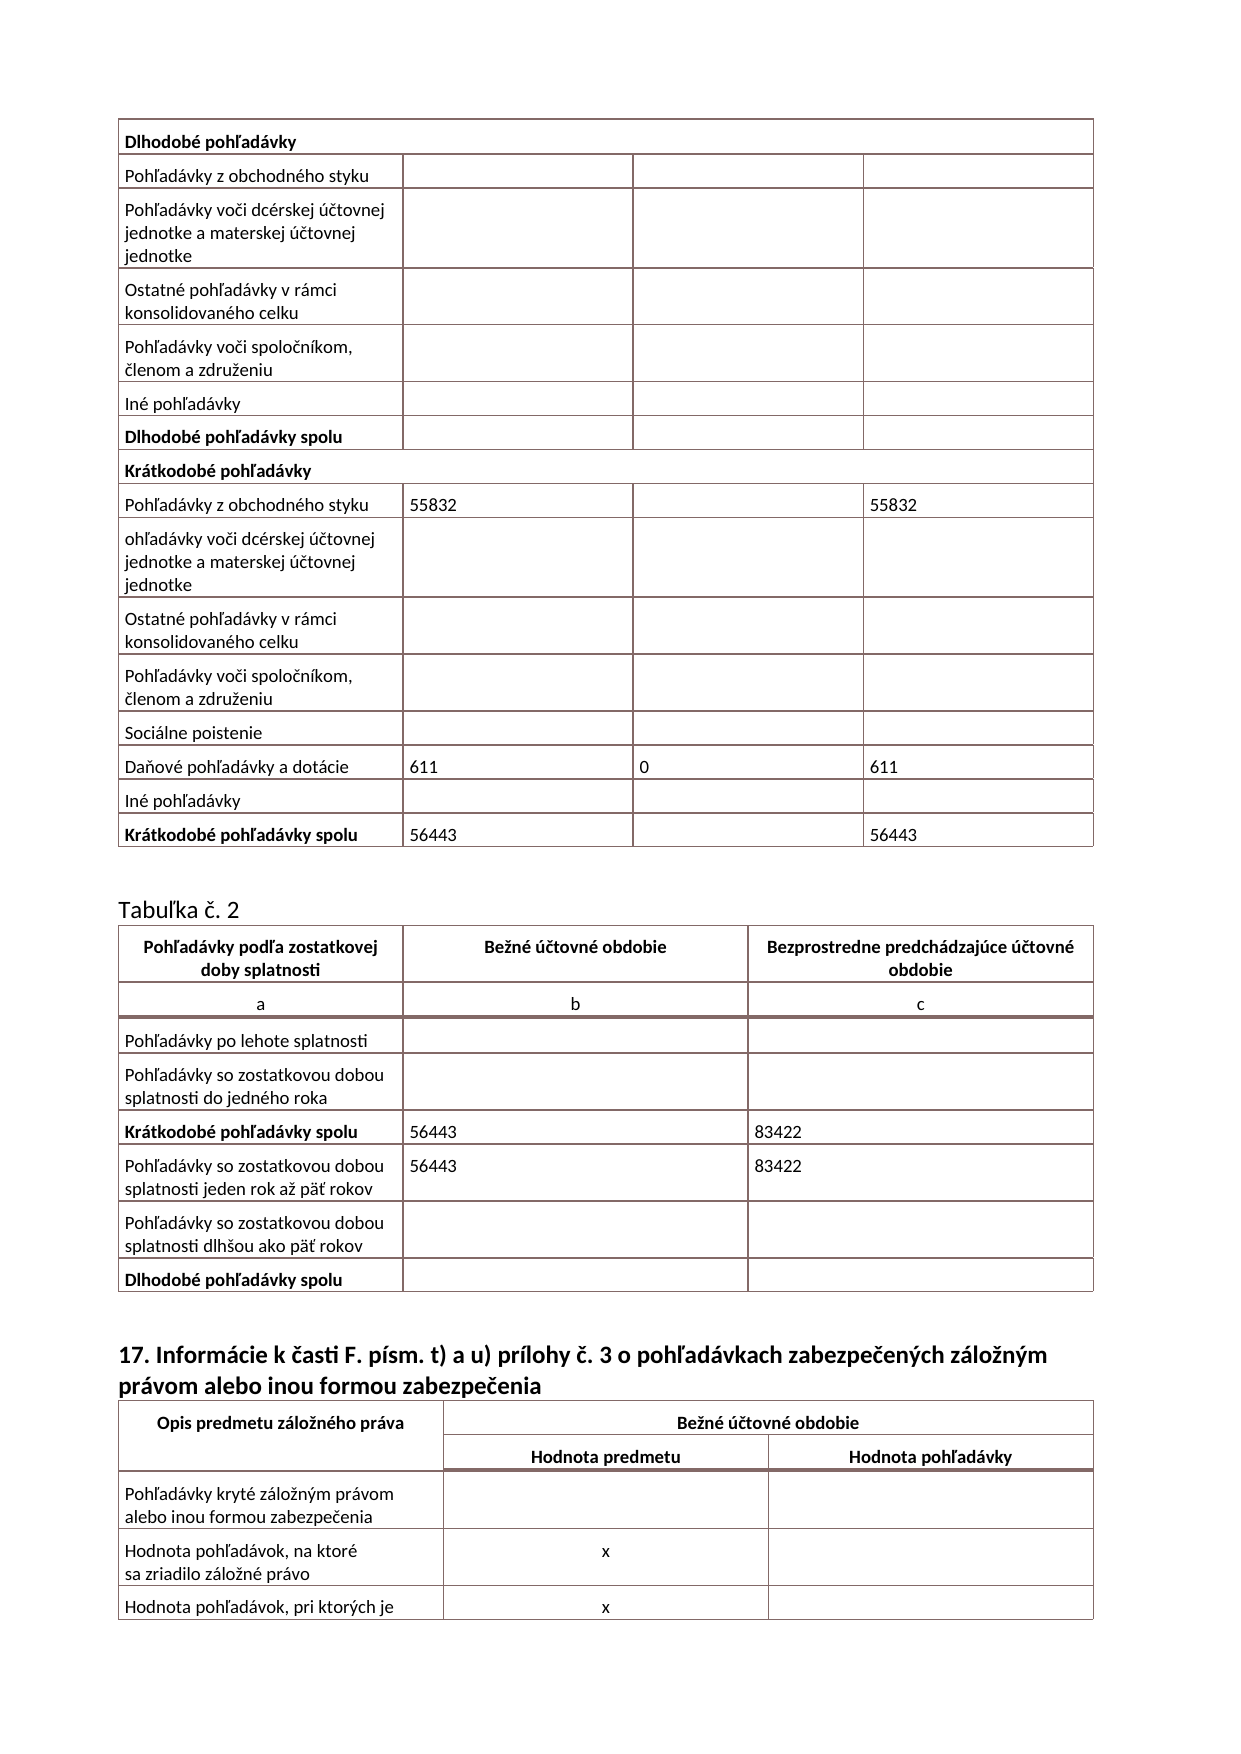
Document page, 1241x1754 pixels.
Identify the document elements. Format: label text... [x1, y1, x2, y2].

table_cell [634, 484, 863, 517]
table_cell [749, 1019, 1093, 1052]
table_cell [634, 269, 863, 324]
table_cell [634, 598, 863, 653]
table_cell [444, 1472, 768, 1528]
table_cell [634, 155, 863, 187]
table_header Bežné účtovné obdobie [404, 926, 747, 981]
table_cell Pohľadávky z obchodného styku [119, 484, 402, 517]
table_cell Pohľadávky so zostatkovou dobou splatnosti do jedného roka [119, 1054, 402, 1109]
table_cell Ostatné pohľadávky v rámci konsolidovaného celku [119, 269, 402, 324]
table_cell [404, 269, 632, 324]
table_cell 56443 [404, 1111, 747, 1143]
table_cell [864, 780, 1093, 812]
table_cell Pohľadávky so zostatkovou dobou splatnosti dlhšou ako päť rokov [119, 1202, 402, 1257]
table_cell Iné pohľadávky [119, 780, 402, 812]
table_cell Pohľadávky z obchodného styku [119, 155, 402, 187]
table_cell Ostatné pohľadávky v rámci konsolidovaného celku [119, 598, 402, 653]
table_cell 83422 [749, 1111, 1093, 1143]
table_cell [769, 1586, 1093, 1619]
table_cell [634, 780, 863, 812]
table_cell 56443 [404, 814, 632, 846]
table_cell Pohľadávky po lehote splatnosti [119, 1019, 402, 1052]
table_cell Dlhodobé pohľadávky spolu [119, 416, 402, 449]
table_cell x [444, 1586, 768, 1619]
table_cell b [404, 983, 747, 1015]
table_cell [404, 598, 632, 653]
table_cell c [749, 983, 1093, 1015]
table_cell [864, 416, 1093, 449]
table_header Bežné účtovné obdobie [444, 1401, 1093, 1434]
table_cell Krátkodobé pohľadávky spolu [119, 1111, 402, 1143]
table_cell Hodnota pohľadávok, na ktoré sa zriadilo záložné právo [119, 1529, 443, 1585]
table_cell [404, 382, 632, 415]
table_cell Hodnota pohľadávok, pri ktorých je [119, 1586, 443, 1619]
table_cell [404, 189, 632, 267]
table_cell [404, 325, 632, 381]
table_cell [404, 1019, 747, 1052]
table_cell [864, 598, 1093, 653]
table_header Bezprostredne predchádzajúce účtovné obdobie [749, 926, 1093, 981]
table_cell [404, 1202, 747, 1257]
table_cell ohľadávky voči dcérskej účtovnej jednotke a materskej účtovnej jednotke [119, 518, 402, 596]
table_cell [404, 155, 632, 187]
table_cell [864, 655, 1093, 710]
table_cell 55832 [404, 484, 632, 517]
table_cell [769, 1529, 1093, 1585]
table_cell [634, 325, 863, 381]
table_cell [404, 518, 632, 596]
table_cell [634, 518, 863, 596]
table_cell 55832 [864, 484, 1093, 517]
table_cell [864, 382, 1093, 415]
table_cell Pohľadávky voči dcérskej účtovnej jednotke a materskej účtovnej jednotke [119, 189, 402, 267]
table_cell [404, 780, 632, 812]
table_cell Pohľadávky voči spoločníkom, členom a združeniu [119, 655, 402, 710]
table_cell [864, 189, 1093, 267]
table_cell a [119, 983, 402, 1015]
table_cell [864, 712, 1093, 744]
text 17. Informácie k časti F. písm. t) a u) prílohy č. 3 o pohľadávkach zabezpečených záložným právom alebo inou formou zabezpečenia [118, 1339, 1122, 1400]
table_cell Krátkodobé pohľadávky [119, 450, 1093, 483]
table_cell Iné pohľadávky [119, 382, 402, 415]
table_cell 0 [634, 746, 863, 778]
table_cell Pohľadávky so zostatkovou dobou splatnosti jeden rok až päť rokov [119, 1145, 402, 1200]
table_cell [749, 1054, 1093, 1109]
table_cell [634, 382, 863, 415]
table_header Opis predmetu záložného práva [119, 1401, 443, 1470]
table_cell 56443 [404, 1145, 747, 1200]
table_cell Dlhodobé pohľadávky [119, 120, 1093, 153]
table_cell [864, 518, 1093, 596]
table_cell 56443 [864, 814, 1093, 846]
table_cell [404, 1054, 747, 1109]
table_cell [404, 712, 632, 744]
table_cell Hodnota predmetu [444, 1435, 768, 1468]
table_cell [404, 416, 632, 449]
table_cell [864, 155, 1093, 187]
table_cell Hodnota pohľadávky [769, 1435, 1093, 1468]
table_cell [634, 416, 863, 449]
table_cell [404, 655, 632, 710]
table_cell [634, 814, 863, 846]
table_cell [404, 1259, 747, 1291]
table_cell [769, 1472, 1093, 1528]
table_cell 611 [404, 746, 632, 778]
table_cell Sociálne poistenie [119, 712, 402, 744]
table_cell [864, 269, 1093, 324]
table_cell [634, 189, 863, 267]
table_cell [749, 1259, 1093, 1291]
table_cell Daňové pohľadávky a dotácie [119, 746, 402, 778]
table_cell Krátkodobé pohľadávky spolu [119, 814, 402, 846]
table_cell [634, 655, 863, 710]
table_cell x [444, 1529, 768, 1585]
table_cell Dlhodobé pohľadávky spolu [119, 1259, 402, 1291]
table_cell Pohľadávky voči spoločníkom, členom a združeniu [119, 325, 402, 381]
table_cell 611 [864, 746, 1093, 778]
table_cell [749, 1202, 1093, 1257]
table_cell 83422 [749, 1145, 1093, 1200]
table_cell Pohľadávky kryté záložným právom alebo inou formou zabezpečenia [119, 1472, 443, 1528]
table_cell [864, 325, 1093, 381]
table_cell [634, 712, 863, 744]
text Tabuľka č. 2 [118, 894, 1122, 925]
table_header Pohľadávky podľa zostatkovej doby splatnosti [119, 926, 402, 981]
